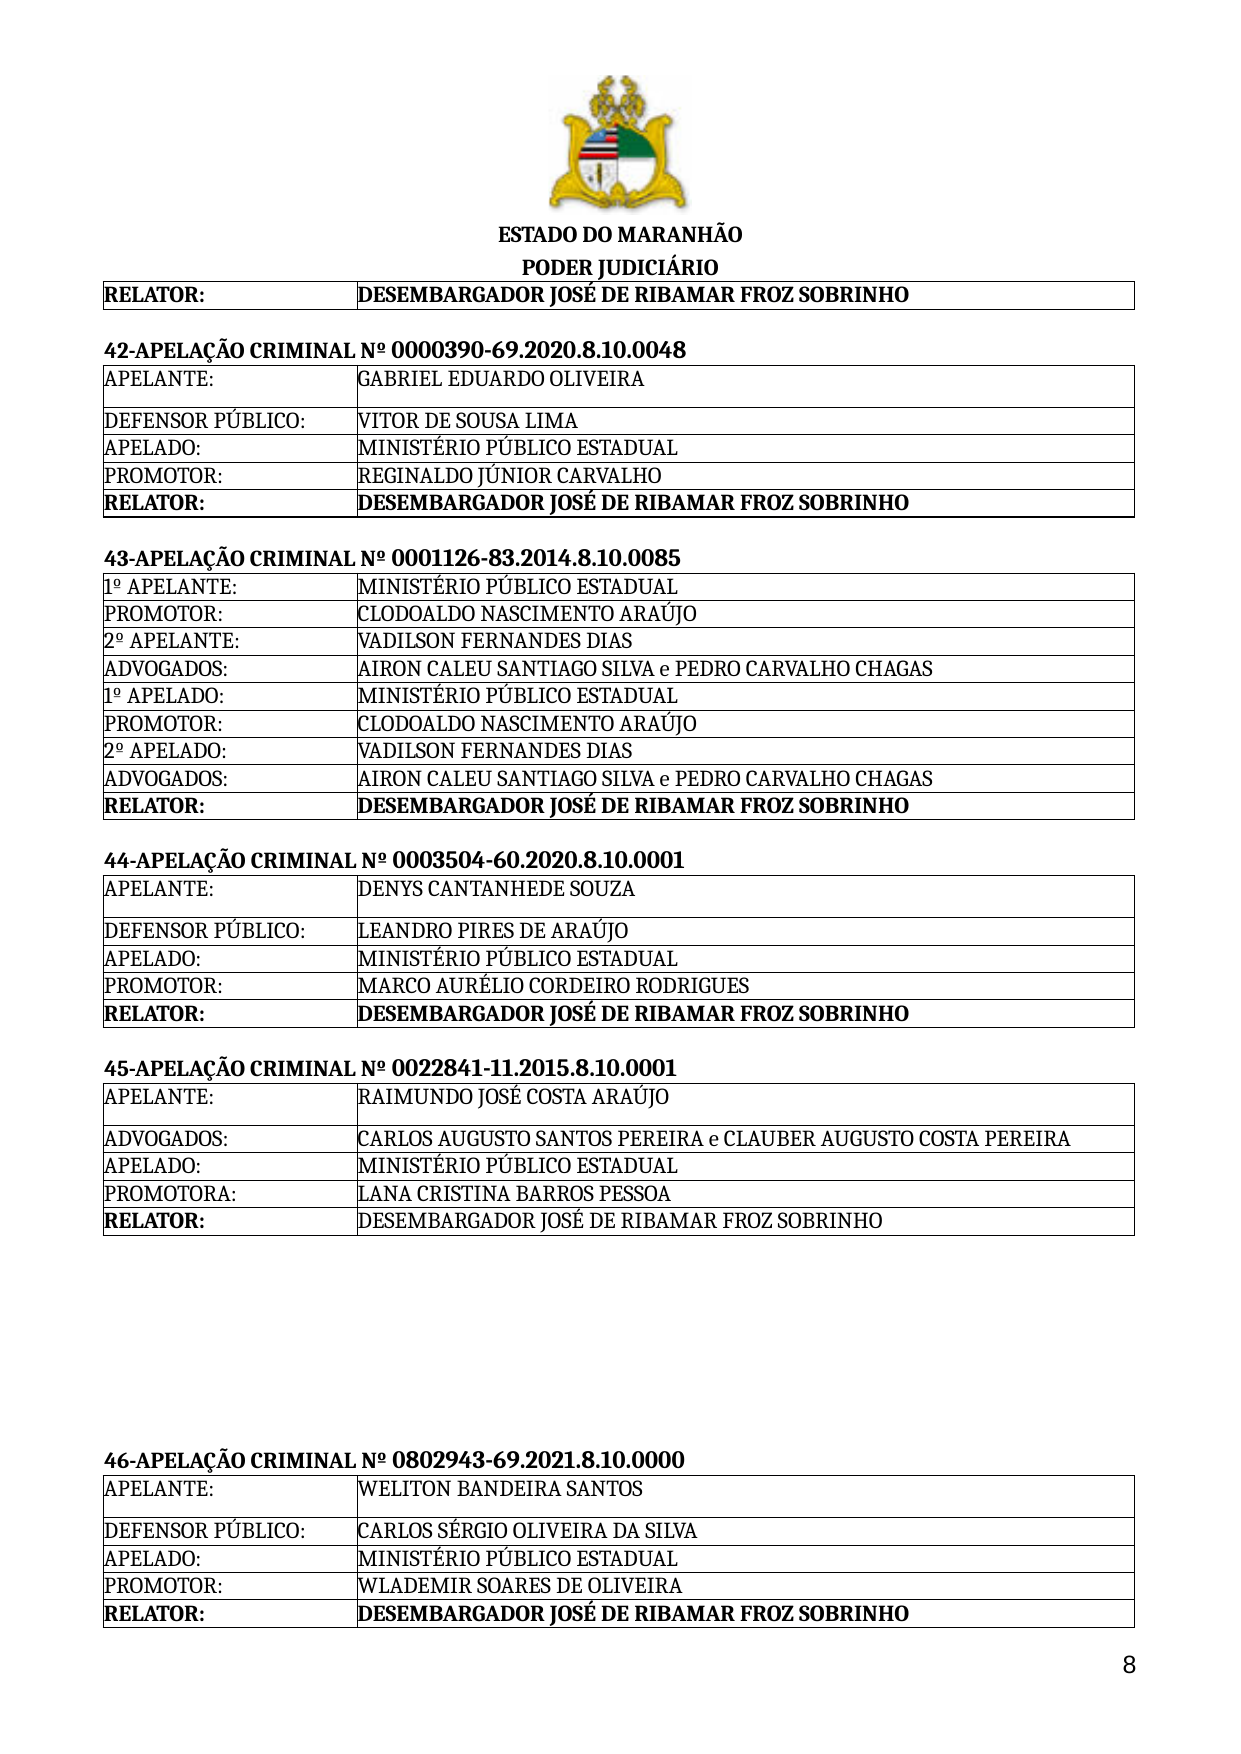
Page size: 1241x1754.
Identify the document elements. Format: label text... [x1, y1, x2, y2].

table_cell APELADO: [104, 1153, 357, 1180]
table_cell MINISTÉRIO PÚBLICO ESTADUAL [358, 946, 1134, 972]
table_header MINISTÉRIO PÚBLICO ESTADUAL [358, 574, 1134, 600]
table_cell MARCO AURÉLIO CORDEIRO RODRIGUES [358, 973, 1134, 999]
table_cell ADVOGADOS: [104, 1126, 357, 1152]
table_cell LANA CRISTINA BARROS PESSOA [358, 1181, 1134, 1207]
table_cell APELADO: [104, 435, 357, 462]
table_cell CARLOS SÉRGIO OLIVEIRA DA SILVA [358, 1518, 1134, 1544]
table_cell DESEMBARGADOR JOSÉ DE RIBAMAR FROZ SOBRINHO [358, 793, 1134, 819]
table_cell RELATOR: [104, 793, 357, 819]
table_header APELANTE: [104, 876, 357, 917]
table_cell WLADEMIR SOARES DE OLIVEIRA [358, 1573, 1134, 1599]
table_cell PROMOTORA: [104, 1181, 357, 1207]
table_cell MINISTÉRIO PÚBLICO ESTADUAL [358, 435, 1134, 462]
table_cell PROMOTOR: [104, 601, 357, 627]
table_cell 2º APELADO: [104, 738, 357, 764]
table_cell LEANDRO PIRES DE ARAÚJO [358, 918, 1134, 944]
table_cell ADVOGADOS: [104, 656, 357, 682]
table_cell DEFENSOR PÚBLICO: [104, 918, 357, 944]
text 46-APELAÇÃO CRIMINAL Nº 0802943-69.2021.8.10.0000 [104, 1446, 1136, 1475]
table_header APELANTE: [104, 1476, 357, 1517]
table_cell CARLOS AUGUSTO SANTOS PEREIRA e CLAUBER AUGUSTO COSTA PEREIRA [358, 1126, 1134, 1152]
table_cell DEFENSOR PÚBLICO: [104, 408, 357, 434]
table_cell MINISTÉRIO PÚBLICO ESTADUAL [358, 683, 1134, 709]
table_cell PROMOTOR: [104, 463, 357, 489]
table_cell REGINALDO JÚNIOR CARVALHO [358, 463, 1134, 489]
text 42-APELAÇÃO CRIMINAL Nº 0000390-69.2020.8.10.0048 [104, 336, 1136, 365]
table_cell PROMOTOR: [104, 1573, 357, 1599]
table_cell DESEMBARGADOR JOSÉ DE RIBAMAR FROZ SOBRINHO [358, 490, 1134, 516]
table_header APELANTE: [104, 366, 357, 407]
table_cell DEFENSOR PÚBLICO: [104, 1518, 357, 1544]
table_header GABRIEL EDUARDO OLIVEIRA [358, 366, 1134, 407]
table_cell ADVOGADOS: [104, 765, 357, 792]
table_cell RELATOR: [104, 1208, 357, 1234]
table_cell VADILSON FERNANDES DIAS [358, 738, 1134, 764]
text 44-APELAÇÃO CRIMINAL Nº 0003504-60.2020.8.10.0001 [104, 846, 1136, 875]
table_header 1º APELANTE: [104, 574, 357, 600]
table_cell 1º APELADO: [104, 683, 357, 709]
table_cell RELATOR: [104, 490, 357, 516]
table_cell APELADO: [104, 946, 357, 972]
table_cell RELATOR: [104, 1600, 357, 1627]
table_cell CLODOALDO NASCIMENTO ARAÚJO [358, 711, 1134, 737]
table_cell VITOR DE SOUSA LIMA [358, 408, 1134, 434]
table_cell DESEMBARGADOR JOSÉ DE RIBAMAR FROZ SOBRINHO [358, 282, 1134, 309]
table_cell VADILSON FERNANDES DIAS [358, 628, 1134, 655]
table_cell MINISTÉRIO PÚBLICO ESTADUAL [358, 1153, 1134, 1180]
table_header RAIMUNDO JOSÉ COSTA ARAÚJO [358, 1084, 1134, 1125]
table_cell PROMOTOR: [104, 973, 357, 999]
table_cell RELATOR: [104, 282, 357, 309]
table_cell 2º APELANTE: [104, 628, 357, 655]
picture [548, 75, 692, 215]
table_cell DESEMBARGADOR JOSÉ DE RIBAMAR FROZ SOBRINHO [358, 1208, 1134, 1234]
table_header WELITON BANDEIRA SANTOS [358, 1476, 1134, 1517]
table_cell AIRON CALEU SANTIAGO SILVA e PEDRO CARVALHO CHAGAS [358, 656, 1134, 682]
table_cell RELATOR: [104, 1000, 357, 1027]
table_cell APELADO: [104, 1546, 357, 1572]
table_cell MINISTÉRIO PÚBLICO ESTADUAL [358, 1546, 1134, 1572]
table_cell PROMOTOR: [104, 711, 357, 737]
text 43-APELAÇÃO CRIMINAL Nº 0001126-83.2014.8.10.0085 [104, 544, 1136, 572]
table_cell AIRON CALEU SANTIAGO SILVA e PEDRO CARVALHO CHAGAS [358, 765, 1134, 792]
table_cell CLODOALDO NASCIMENTO ARAÚJO [358, 601, 1134, 627]
table_cell DESEMBARGADOR JOSÉ DE RIBAMAR FROZ SOBRINHO [358, 1600, 1134, 1627]
table_header APELANTE: [104, 1084, 357, 1125]
table_cell DESEMBARGADOR JOSÉ DE RIBAMAR FROZ SOBRINHO [358, 1000, 1134, 1027]
table_header DENYS CANTANHEDE SOUZA [358, 876, 1134, 917]
text 45-APELAÇÃO CRIMINAL Nº 0022841-11.2015.8.10.0001 [104, 1054, 1136, 1083]
